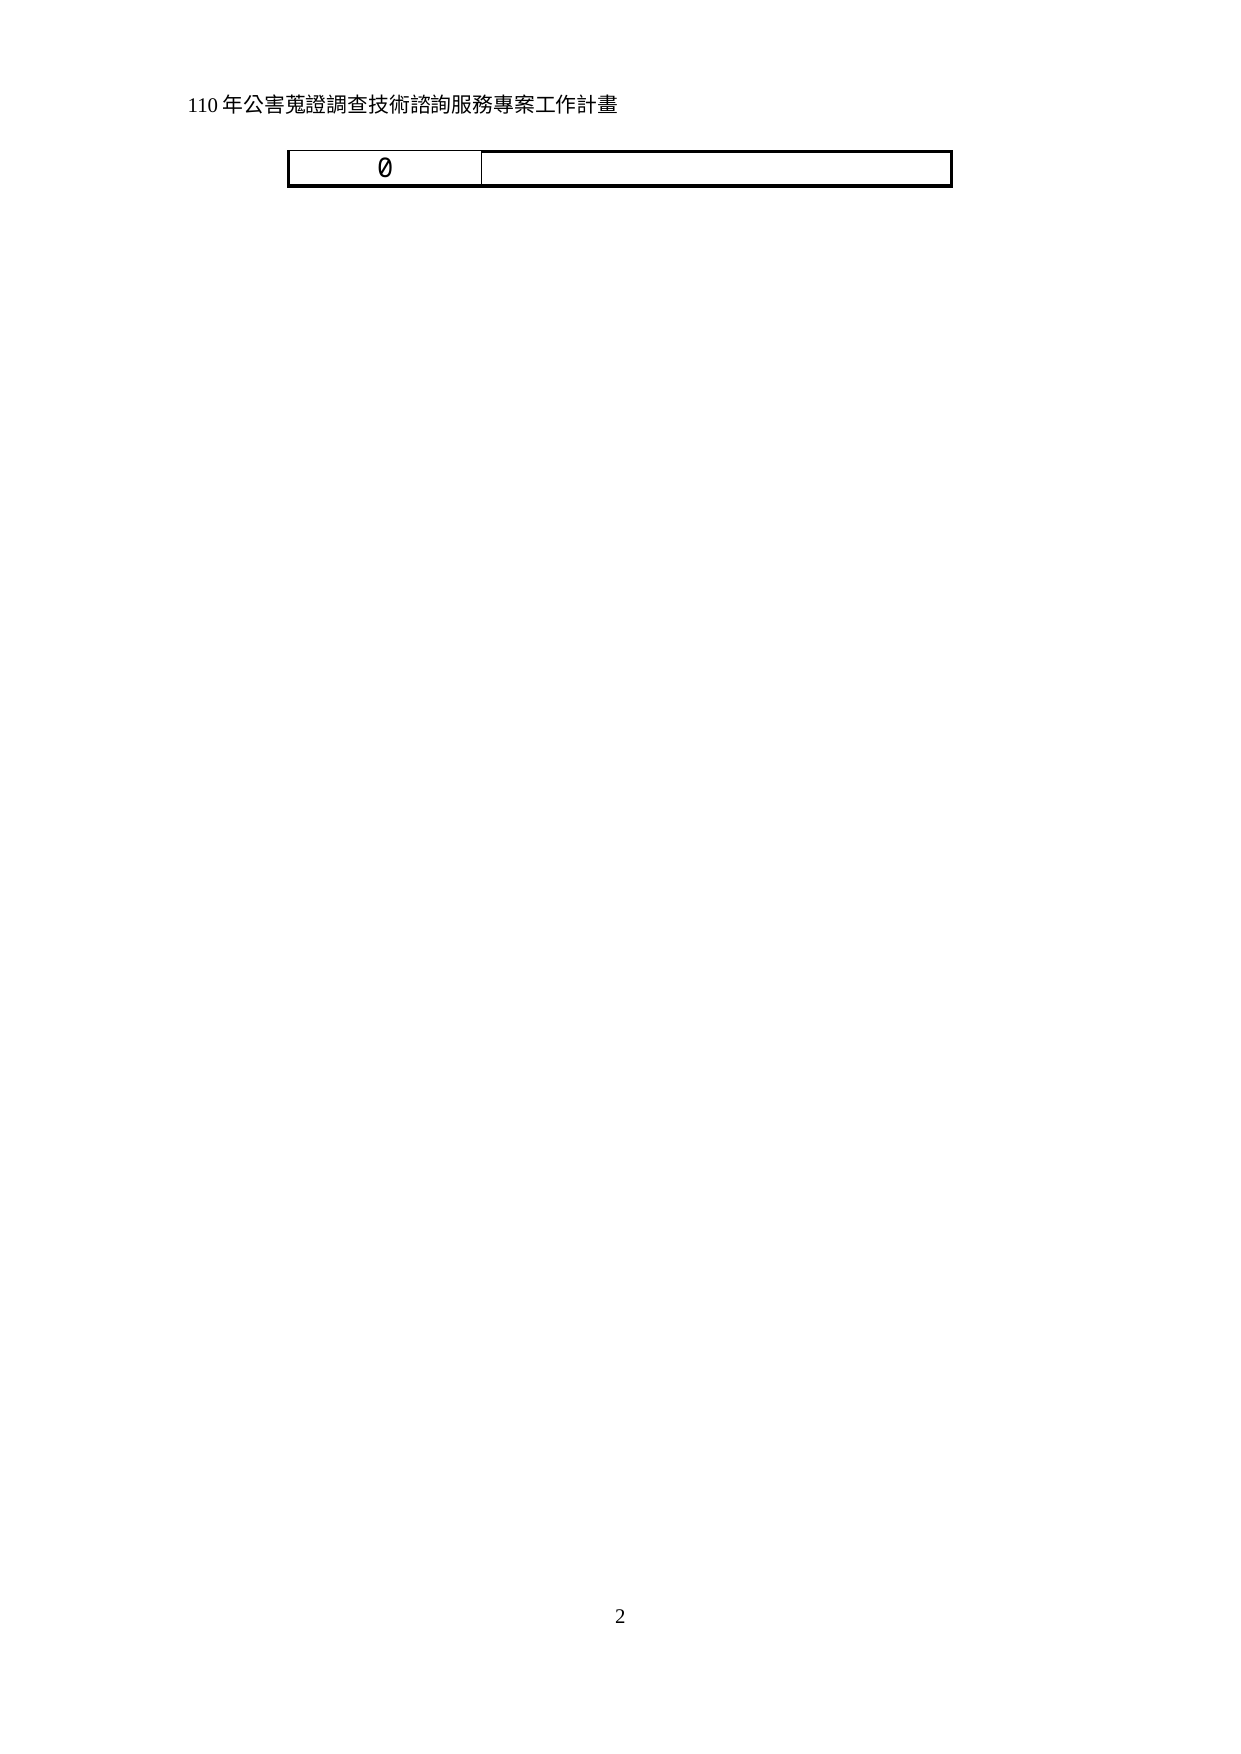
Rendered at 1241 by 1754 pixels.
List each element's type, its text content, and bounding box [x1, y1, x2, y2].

table_cell 0 [290, 151, 481, 184]
table_cell [482, 153, 950, 184]
